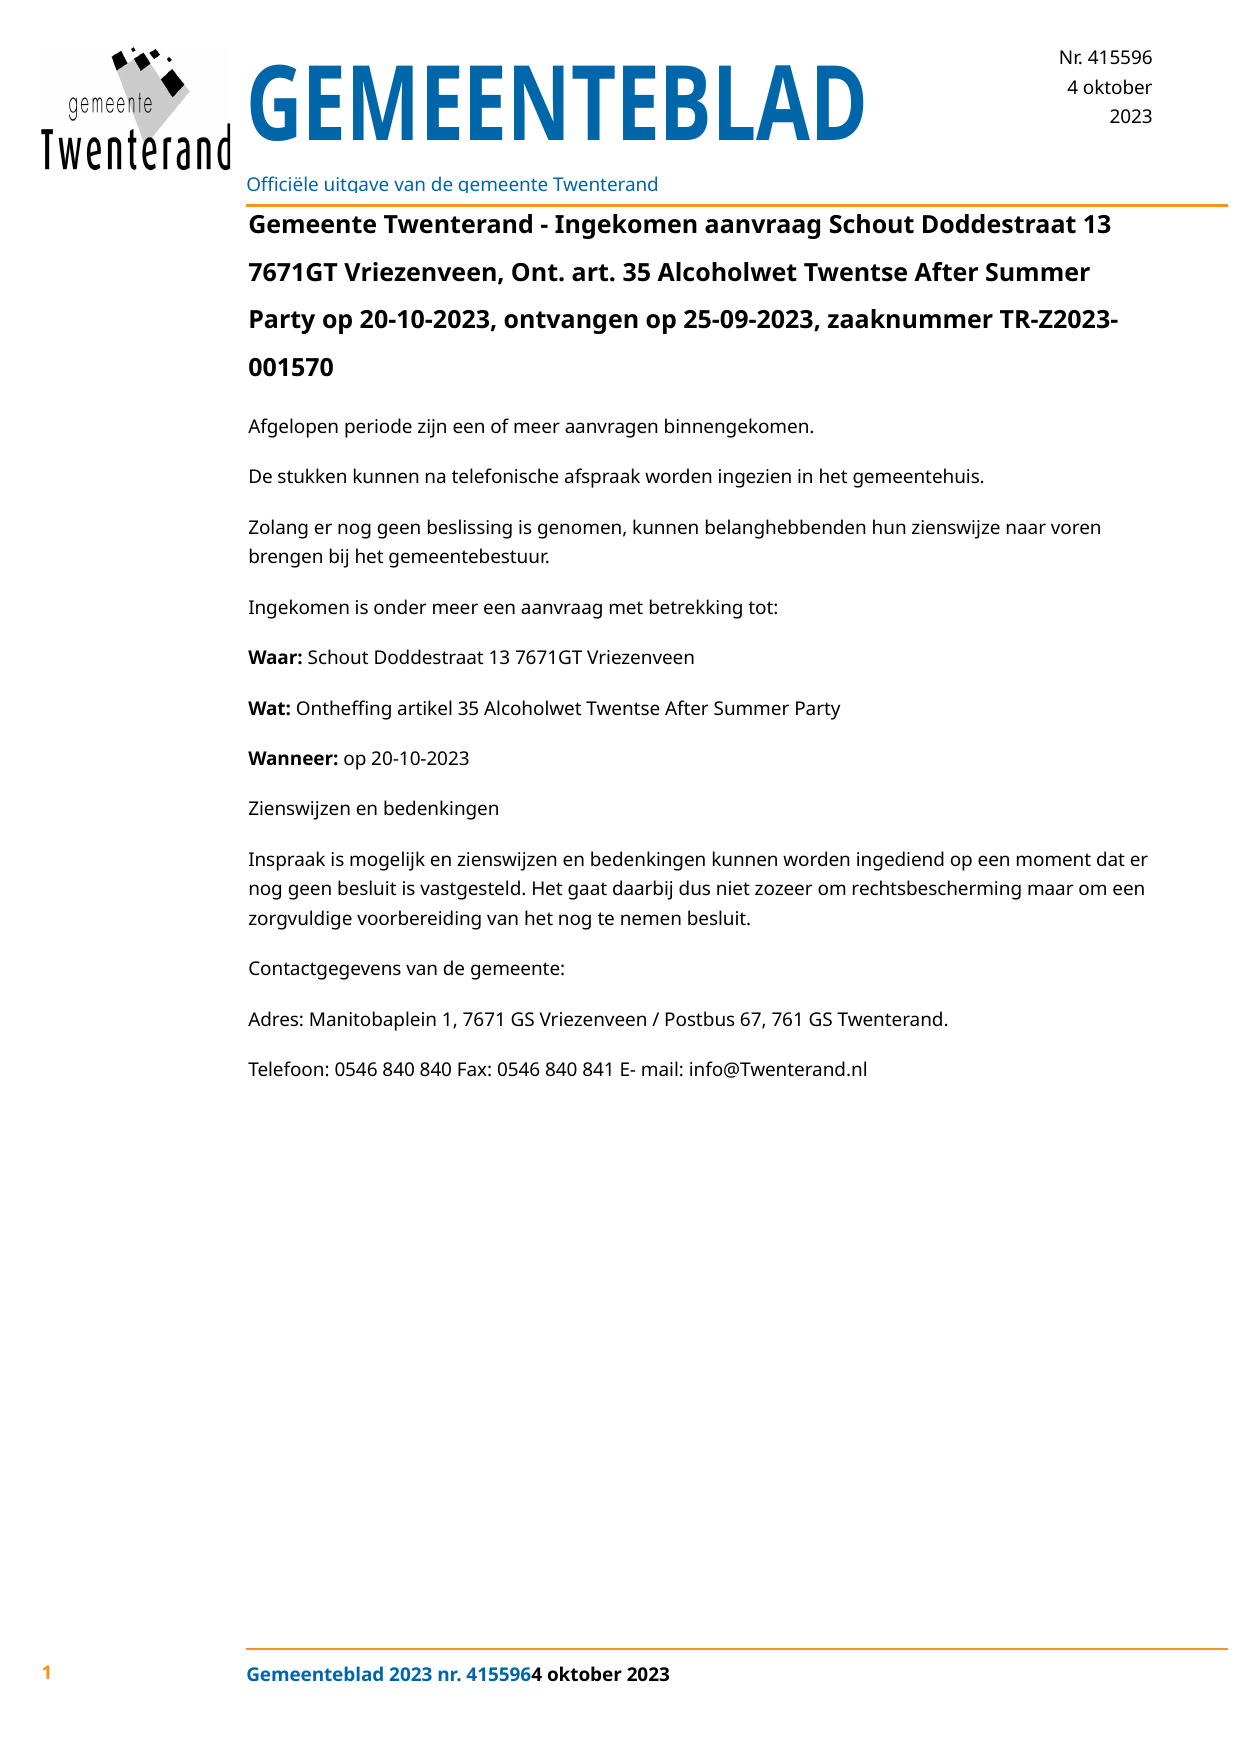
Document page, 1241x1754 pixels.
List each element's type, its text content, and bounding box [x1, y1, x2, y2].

text Zienswijzen en bedenkingen [248, 796, 1152, 821]
text Gemeente Twenterand - Ingekomen aanvraag Schout Doddestraat 13 7671GT Vriezenveen, Ont. art. 35 Alcoholwet Twentse After Summer Party op 20-10-2023, ontvangen op 25-09-2023, zaaknummer TR-Z2023-001570 [248, 207, 1152, 384]
text Adres: Manitobaplein 1, 7671 GS Vriezenveen / Postbus 67, 761 GS Twenterand. [248, 1006, 1152, 1032]
text Waar: Schout Doddestraat 13 7671GT Vriezenveen [248, 644, 1152, 670]
text Ingekomen is onder meer een aanvraag met betrekking tot: [248, 594, 1152, 620]
text De stukken kunnen na telefonische afspraak worden ingezien in het gemeentehuis. [248, 463, 1152, 489]
text Afgelopen periode zijn een of meer aanvragen binnengekomen. [248, 413, 1152, 439]
text Inspraak is mogelijk en zienswijzen en bedenkingen kunnen worden ingediend op een moment dat er nog geen besluit is vastgesteld. Het gaat daarbij dus niet zozeer om rechtsbescherming maar om een zorgvuldige voorbereiding van het nog te nemen besluit. [248, 846, 1152, 931]
text Wanneer: op 20-10-2023 [248, 745, 1152, 771]
picture [41, 47, 231, 172]
text Contactgegevens van de gemeente: [248, 956, 1152, 981]
text Telefoon: 0546 840 840 Fax: 0546 840 841 E- mail: info@Twenterand.nl [248, 1056, 1152, 1082]
text Wat: Ontheffing artikel 35 Alcoholwet Twentse After Summer Party [248, 695, 1152, 721]
text Zolang er nog geen beslissing is genomen, kunnen belanghebbenden hun zienswijze naar voren brengen bij het gemeentebestuur. [248, 514, 1152, 569]
